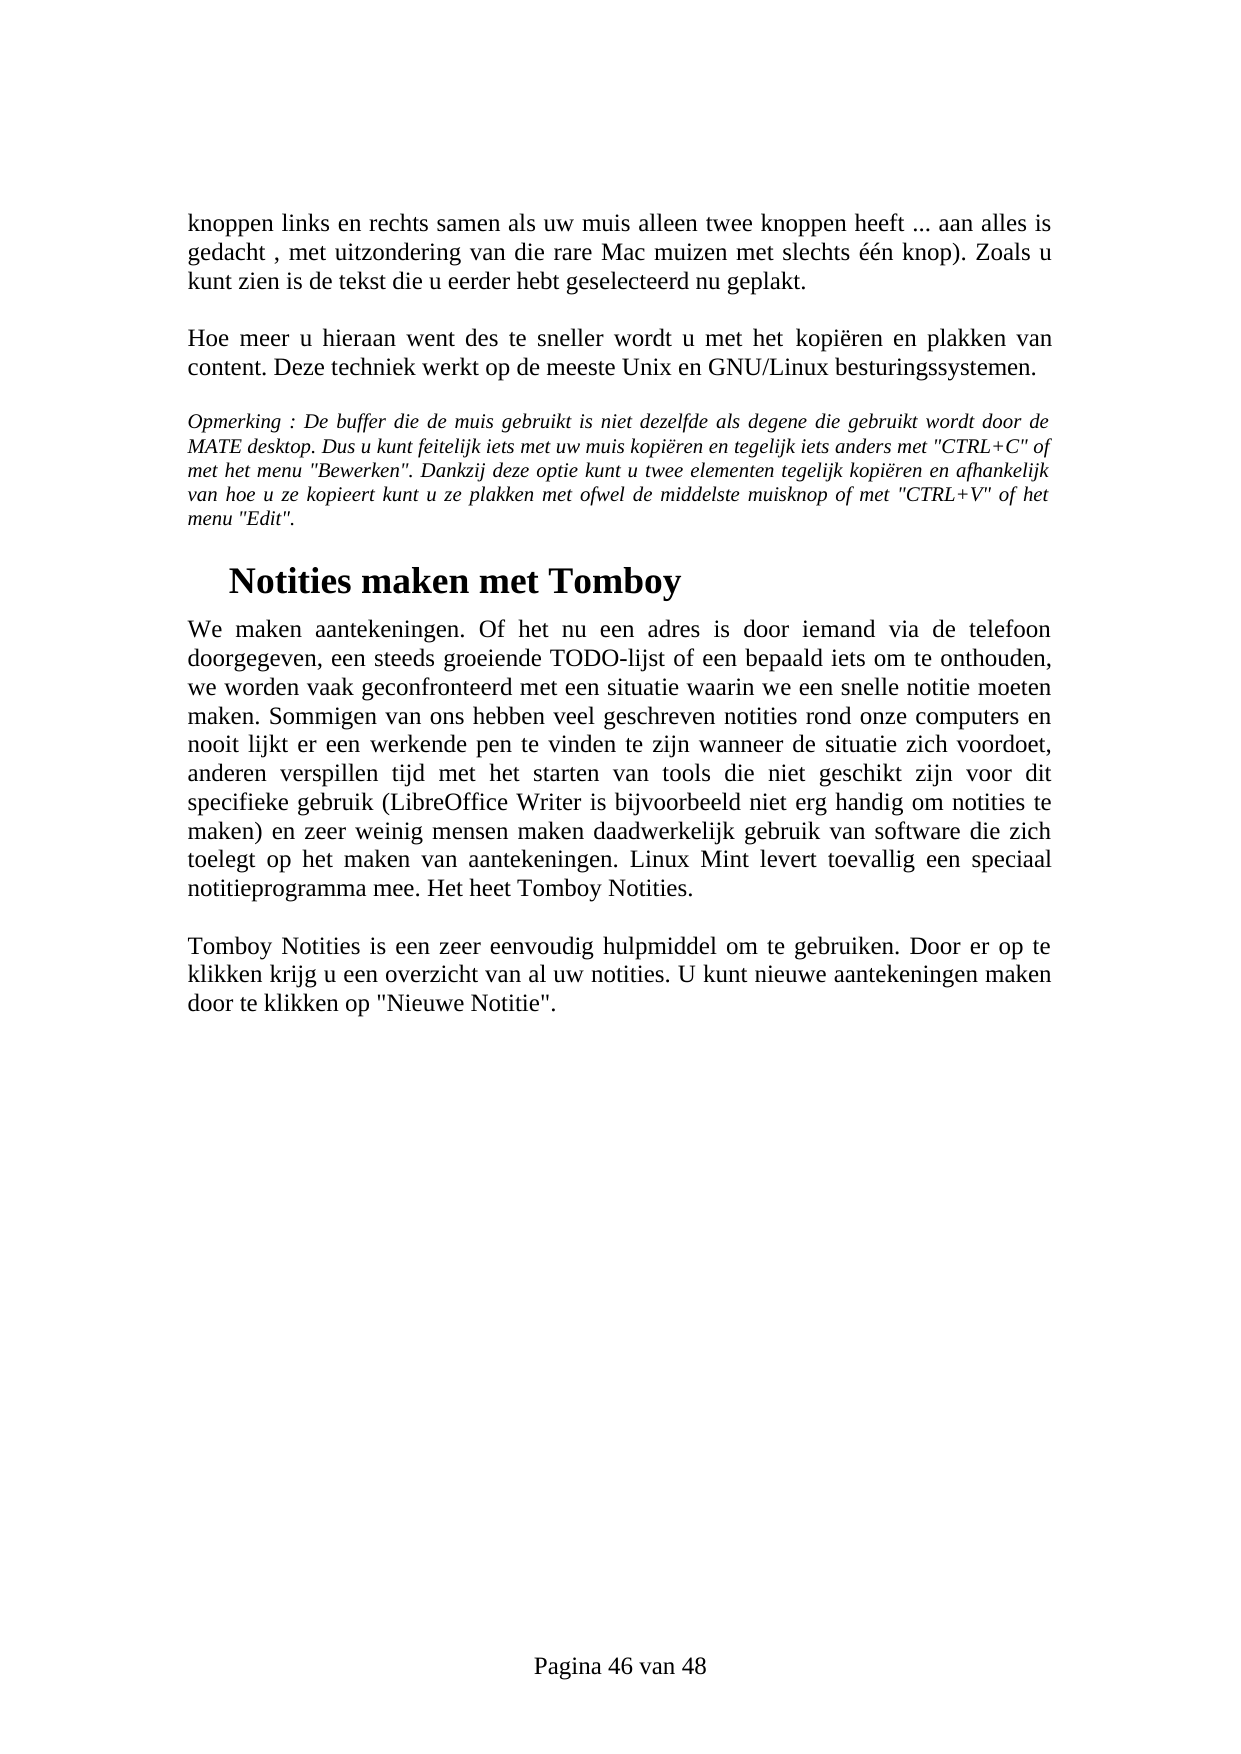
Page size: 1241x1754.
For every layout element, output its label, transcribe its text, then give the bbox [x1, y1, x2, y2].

subtitle Notities maken met Tomboy [187, 559, 1053, 602]
text Tomboy Notities is een zeer eenvoudig hulpmiddel om te gebruiken. Door er op te klikken krijg u een overzicht van al uw notities. U kunt nieuwe aantekeningen maken door te klikken op "Nieuwe Notitie". [187, 931, 1053, 1017]
text We maken aantekeningen. Of het nu een adres is door iemand via de telefoon doorgegeven, een steeds groeiende TODO-lijst of een bepaald iets om te onthouden, we worden vaak geconfronteerd met een situatie waarin we een snelle notitie moeten maken. Sommigen van ons hebben veel geschreven notities rond onze computers en nooit lijkt er een ​​werkende pen te vinden te zijn wanneer de situatie zich voordoet, anderen verspillen tijd met het starten van tools die niet geschikt zijn voor dit specifieke gebruik (LibreOffice Writer is bijvoorbeeld niet erg handig om notities te maken) en zeer weinig mensen maken daadwerkelijk gebruik van software die zich toelegt op het maken van aantekeningen. Linux Mint levert toevallig een speciaal notitieprogramma mee. Het heet Tomboy Notities. [187, 614, 1053, 931]
text knoppen links en rechts samen als uw muis alleen twee knoppen heeft ... aan alles is gedacht , met uitzondering van die rare Mac muizen met slechts één knop). Zoals u kunt zien is de tekst die u eerder hebt geselecteerd nu geplakt. Hoe meer u hieraan went des te sneller wordt u met het ​​kopiëren en plakken van content. Deze techniek werkt op de meeste Unix en GNU/Linux besturingssystemen. Opmerking : De buffer die de muis gebruikt is niet dezelfde als degene die gebruikt wordt door de MATE desktop. Dus u kunt feitelijk iets met uw muis kopiëren en tegelijk iets anders met "CTRL+C" of met het menu "Bewerken". Dankzij deze optie kunt u twee elementen tegelijk kopiëren en afhankelijk van hoe u ze kopieert kunt u ze plakken met ofwel de middelste muisknop of met "CTRL+V" of het menu "Edit". [187, 208, 1053, 530]
